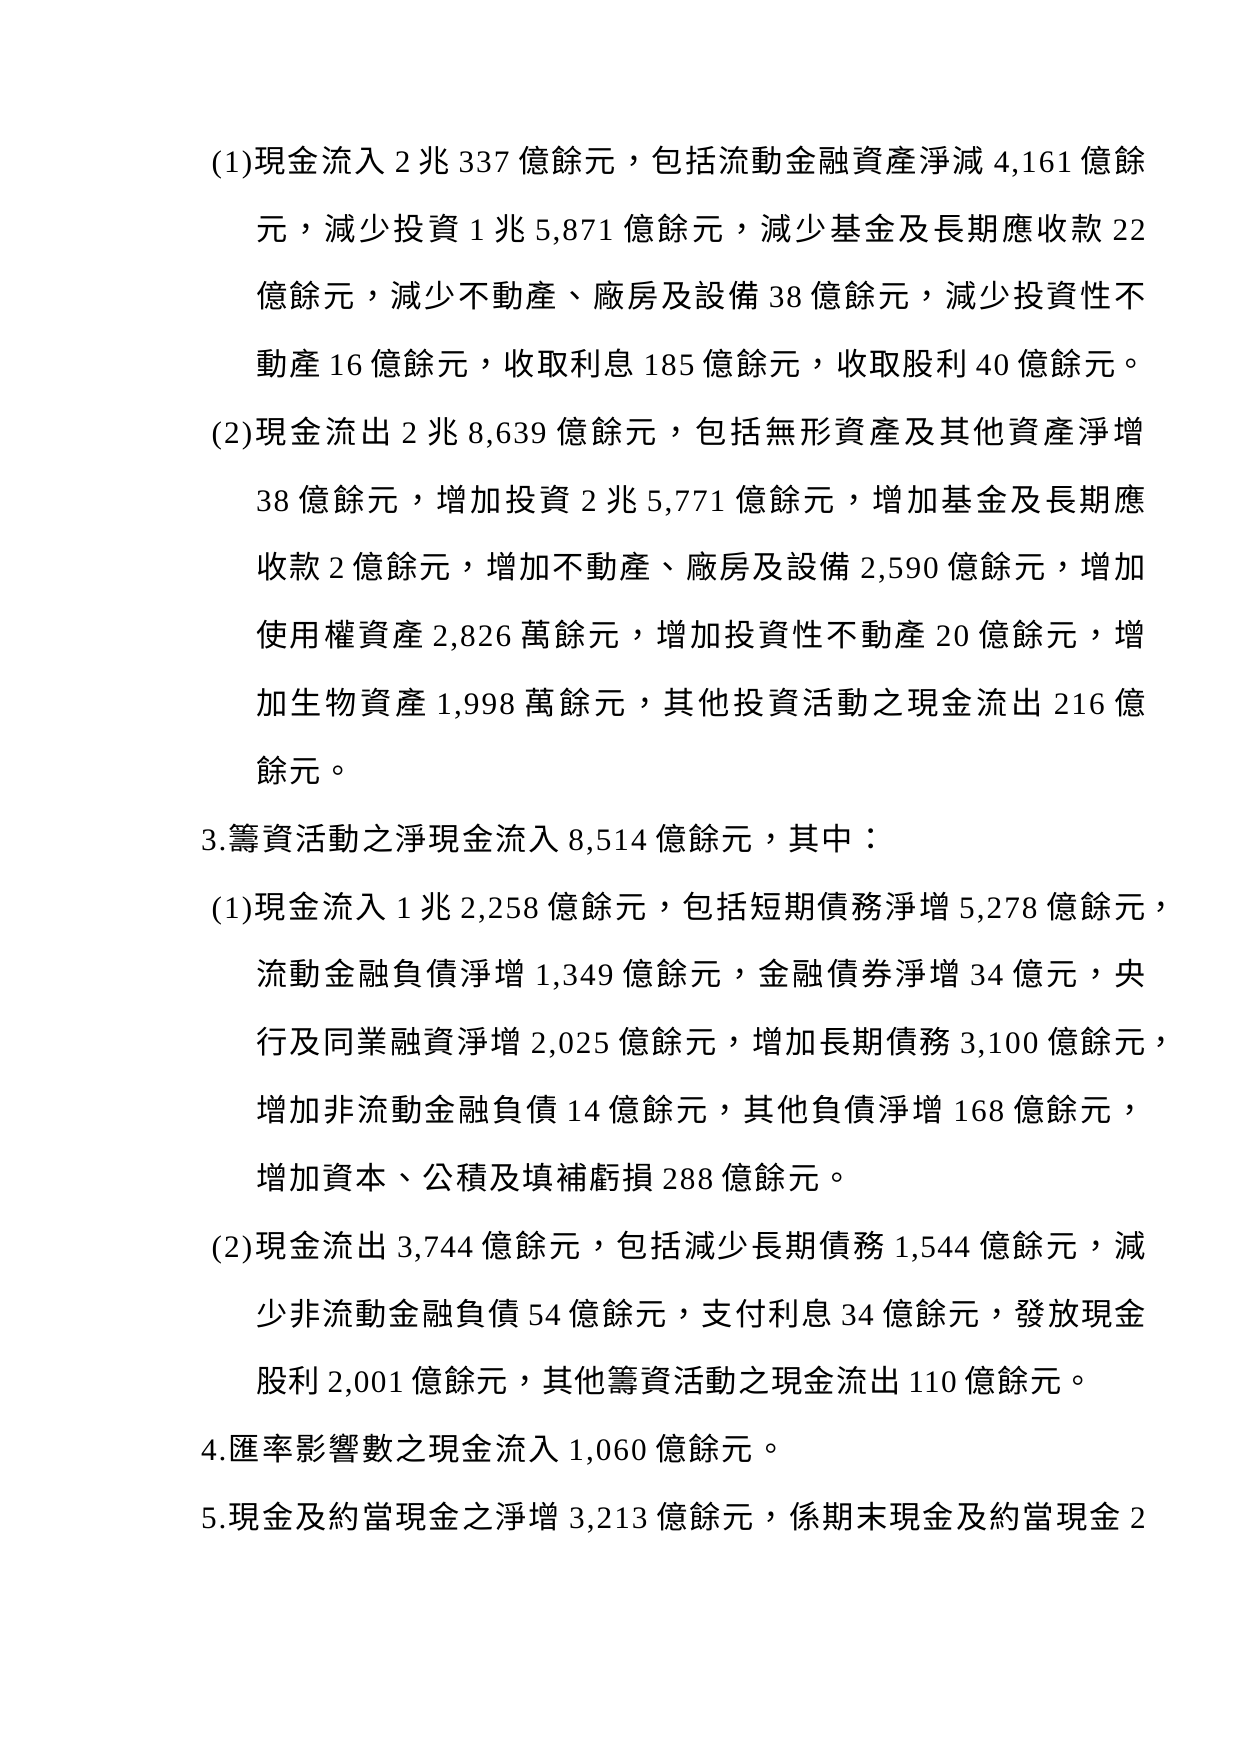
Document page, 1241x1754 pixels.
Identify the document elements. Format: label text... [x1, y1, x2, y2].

text (2)現金流出3,744億餘元，包括減少長期債務1,544億餘元，減少非流動金融負債54億餘元，支付利息34億餘元，發放現金股利2,001億餘元，其他籌資活動之現金流出110億餘元。 [211, 1221, 1146, 1402]
text 5.現金及約當現金之淨增3,213億餘元，係期末現金及約當現金2 [201, 1492, 1146, 1537]
text (1)現金流入1兆2,258億餘元，包括短期債務淨增5,278億餘元，流動金融負債淨增1,349億餘元，金融債券淨增34億元，央行及同業融資淨增2,025億餘元，增加長期債務3,100億餘元，增加非流動金融負債14億餘元，其他負債淨增168億餘元，增加資本、公積及填補虧損288億餘元。 [211, 882, 1146, 1198]
text 3.籌資活動之淨現金流入8,514億餘元，其中： [201, 814, 1146, 859]
text (1)現金流入2兆337億餘元，包括流動金融資產淨減4,161億餘元，減少投資1兆5,871億餘元，減少基金及長期應收款22億餘元，減少不動產、廠房及設備38億餘元，減少投資性不動產16億餘元，收取利息185億餘元，收取股利40億餘元。 [211, 136, 1146, 384]
text (2)現金流出2兆8,639億餘元，包括無形資產及其他資產淨增38億餘元，增加投資2兆5,771億餘元，增加基金及長期應收款2億餘元，增加不動產、廠房及設備2,590億餘元，增加使用權資產2,826萬餘元，增加投資性不動產20億餘元，增加生物資產1,998萬餘元，其他投資活動之現金流出216億餘元。 [211, 407, 1146, 791]
text 4.匯率影響數之現金流入1,060億餘元。 [201, 1424, 1146, 1469]
